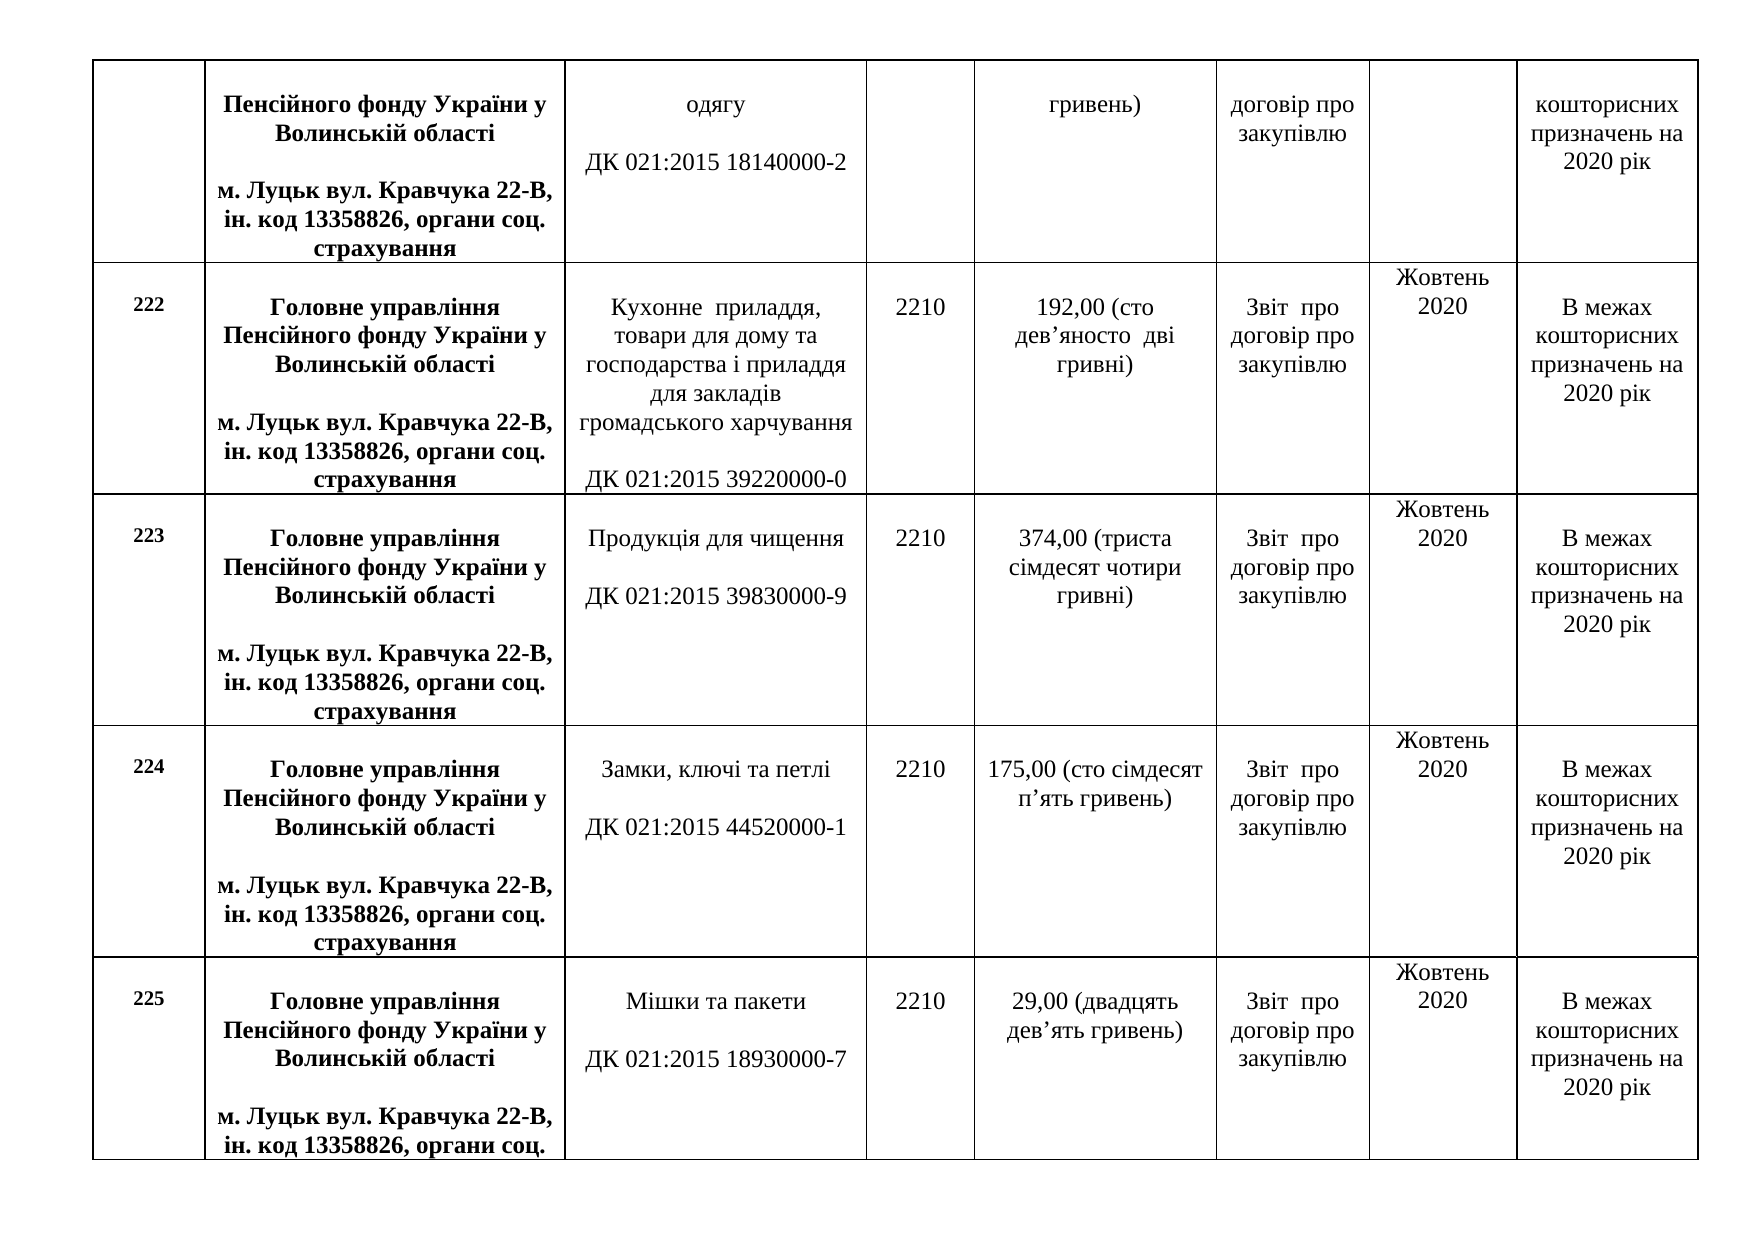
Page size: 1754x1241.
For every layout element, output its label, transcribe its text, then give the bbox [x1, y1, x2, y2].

table_cell 2210 [867, 495, 974, 725]
table_cell кошторисних призначень на 2020 рік [1518, 61, 1697, 262]
table_cell Головне управління Пенсійного фонду України у Волинській області м. Луцьк вул. Кравчука 22-В, ін. код 13358826, органи соц. страхування [206, 726, 564, 956]
table_cell 225 [94, 958, 204, 1159]
table_cell Головне управління Пенсійного фонду України у Волинській області м. Луцьк вул. Кравчука 22-В, ін. код 13358826, органи соц. страхування [206, 263, 564, 493]
table_cell Продукція для чищення ДК 021:2015 39830000-9 [566, 495, 866, 725]
table_cell Жовтень 2020 [1370, 958, 1516, 1159]
table_cell Головне управління Пенсійного фонду України у Волинській області м. Луцьк вул. Кравчука 22-В, ін. код 13358826, органи соц. страхування [206, 495, 564, 725]
table_cell 2210 [867, 726, 974, 956]
table_cell Жовтень 2020 [1370, 263, 1516, 493]
table_cell 223 [94, 495, 204, 725]
table_cell В межах кошторисних призначень на 2020 рік [1518, 495, 1697, 725]
table_cell В межах кошторисних призначень на 2020 рік [1518, 726, 1697, 956]
table_cell 29,00 (двадцять дев’ять гривень) [975, 958, 1216, 1159]
table_cell [1370, 61, 1516, 262]
table_cell Мішки та пакети ДК 021:2015 18930000-7 [566, 958, 866, 1159]
table_cell 175,00 (сто сімдесят п’ять гривень) [975, 726, 1216, 956]
table_cell гривень) [975, 61, 1216, 262]
table_cell Головне управління Пенсійного фонду України у Волинській області м. Луцьк вул. Кравчука 22-В, ін. код 13358826, органи соц. [206, 958, 564, 1159]
table_cell 222 [94, 263, 204, 493]
table_cell Звіт про договір про закупівлю [1217, 263, 1369, 493]
table_cell 224 [94, 726, 204, 956]
table_cell Пенсійного фонду України у Волинській області м. Луцьк вул. Кравчука 22-В, ін. код 13358826, органи соц. страхування [206, 61, 564, 262]
table_cell Звіт про договір про закупівлю [1217, 958, 1369, 1159]
table_cell 2210 [867, 263, 974, 493]
table_cell Звіт про договір про закупівлю [1217, 726, 1369, 956]
table_cell В межах кошторисних призначень на 2020 рік [1518, 958, 1697, 1159]
table_cell Жовтень 2020 [1370, 726, 1516, 956]
table_cell Кухонне приладдя, товари для дому та господарства і приладдя для закладів громадського харчування ДК 021:2015 39220000-0 [566, 263, 866, 493]
table_cell [867, 61, 974, 262]
table_cell [94, 61, 204, 262]
table_cell 374,00 (триста сімдесят чотири гривні) [975, 495, 1216, 725]
table_cell 192,00 (сто дев’яносто дві гривні) [975, 263, 1216, 493]
table_cell Звіт про договір про закупівлю [1217, 495, 1369, 725]
table_cell В межах кошторисних призначень на 2020 рік [1518, 263, 1697, 493]
table_cell Жовтень 2020 [1370, 495, 1516, 725]
table_cell Замки, ключі та петлі ДК 021:2015 44520000-1 [566, 726, 866, 956]
table_cell одягу ДК 021:2015 18140000-2 [566, 61, 866, 262]
table_cell 2210 [867, 958, 974, 1159]
table_cell договір про закупівлю [1217, 61, 1369, 262]
